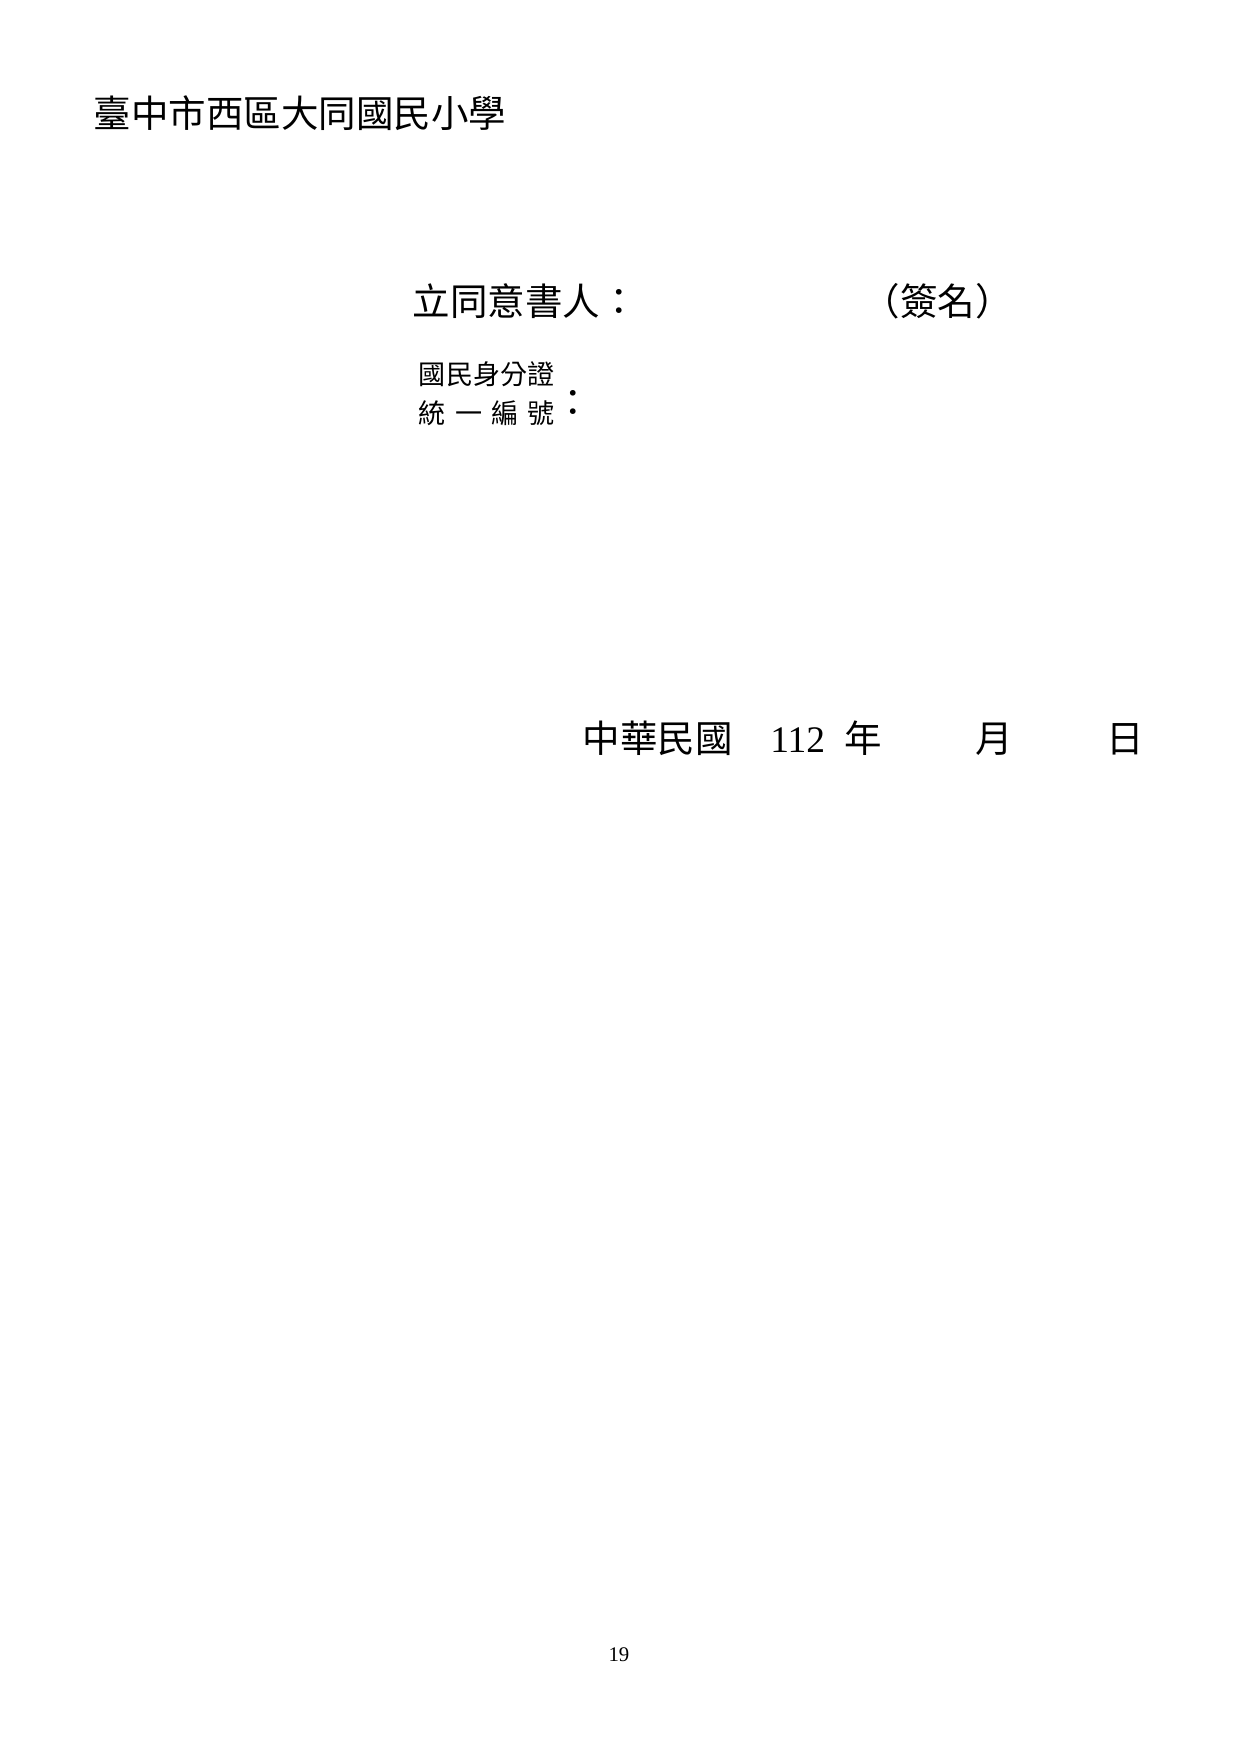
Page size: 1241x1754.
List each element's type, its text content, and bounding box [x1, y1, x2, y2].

text 臺中市西區大同國民小學 [94, 69, 1144, 132]
text 立同意書人： （簽名） [94, 257, 1144, 319]
text 國民身分證統一編號： [94, 319, 1144, 444]
text 中華民國 112 年 月 日 [94, 694, 1144, 757]
